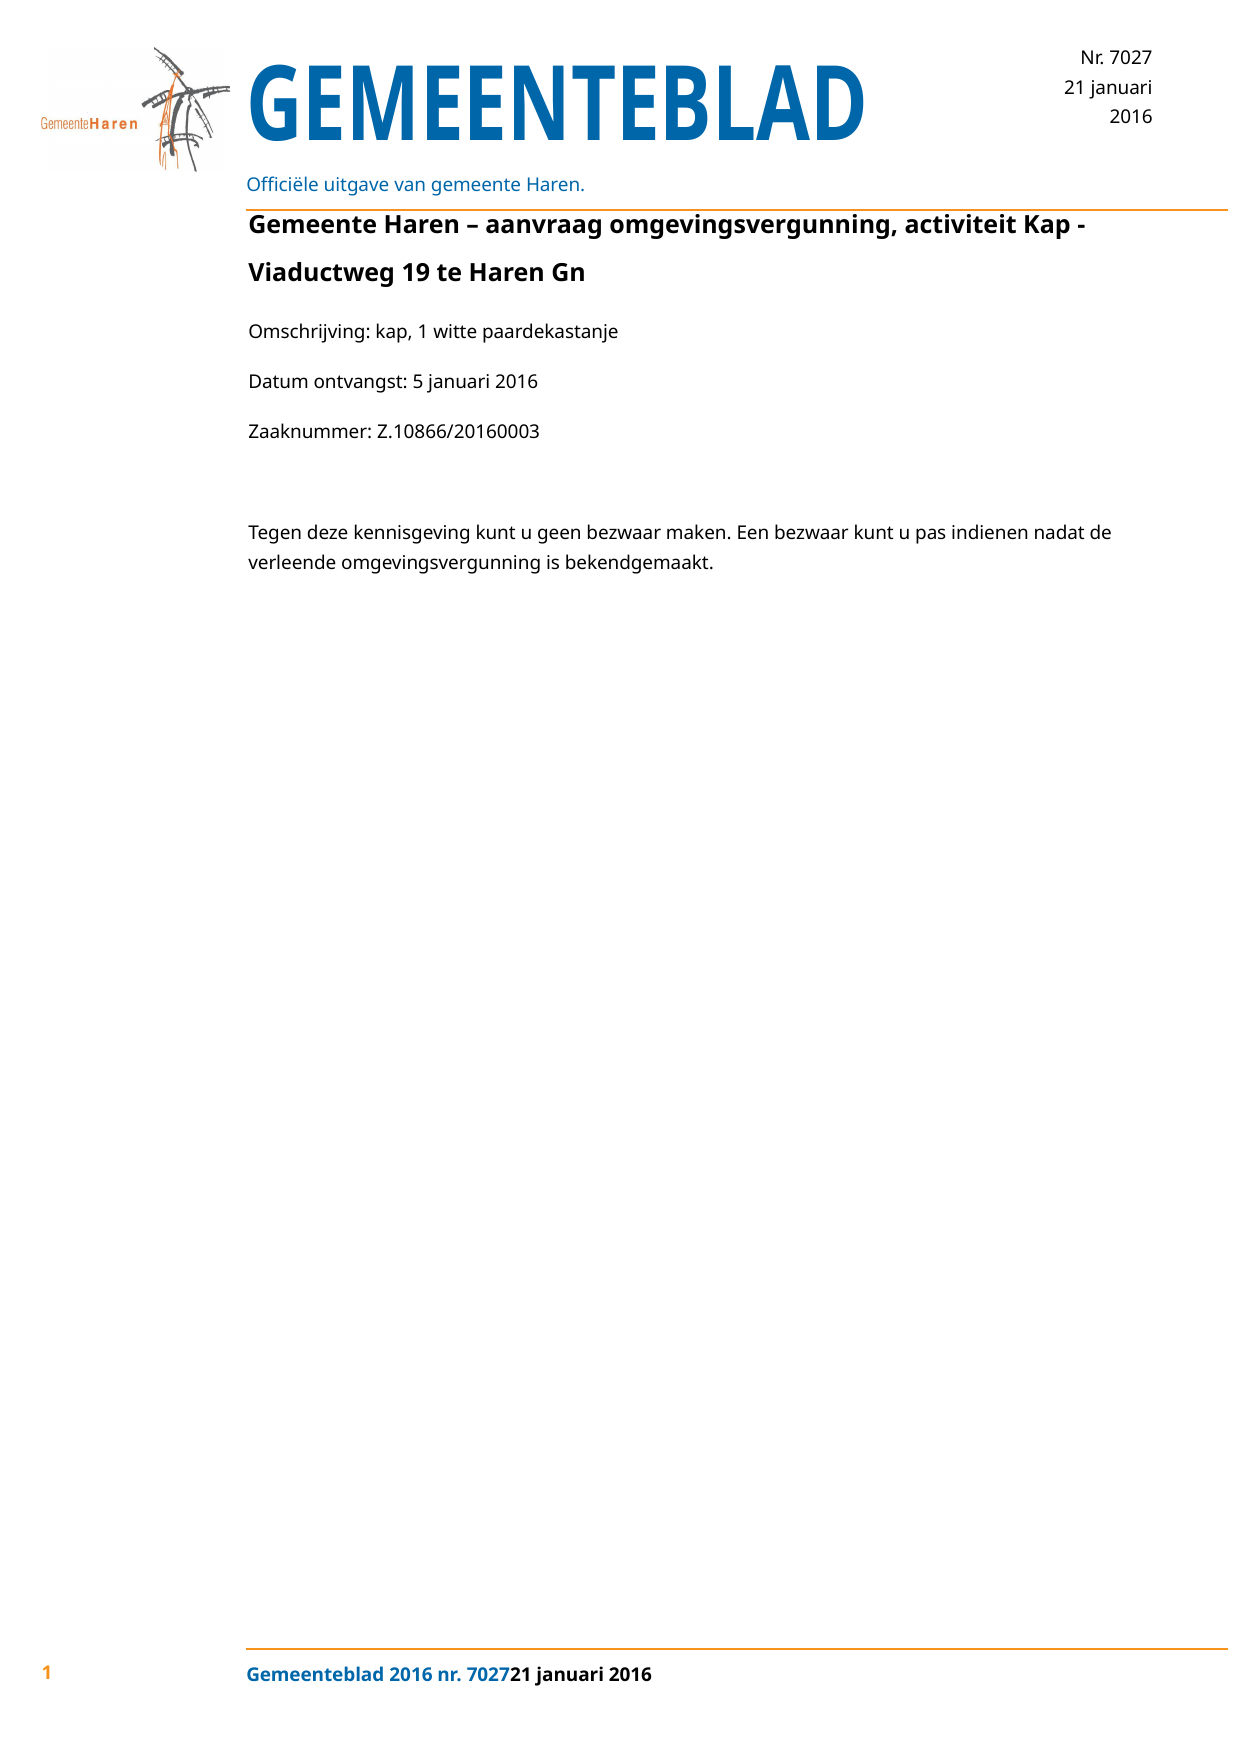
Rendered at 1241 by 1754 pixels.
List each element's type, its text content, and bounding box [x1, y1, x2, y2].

text Tegen deze kennisgeving kunt u geen bezwaar maken. Een bezwaar kunt u pas indienen nadat de verleende omgevingsvergunning is bekendgemaakt. [248, 519, 1152, 575]
text Gemeente Haren – aanvraag omgevingsvergunning, activiteit Kap -Viaductweg 19 te Haren Gn [248, 211, 1152, 288]
text Omschrijving: kap, 1 witte paardekastanje [248, 318, 1152, 344]
text Datum ontvangst: 5 januari 2016 [248, 368, 1152, 394]
text Zaaknummer: Z.10866/20160003 [248, 419, 1152, 444]
picture [41, 47, 231, 172]
